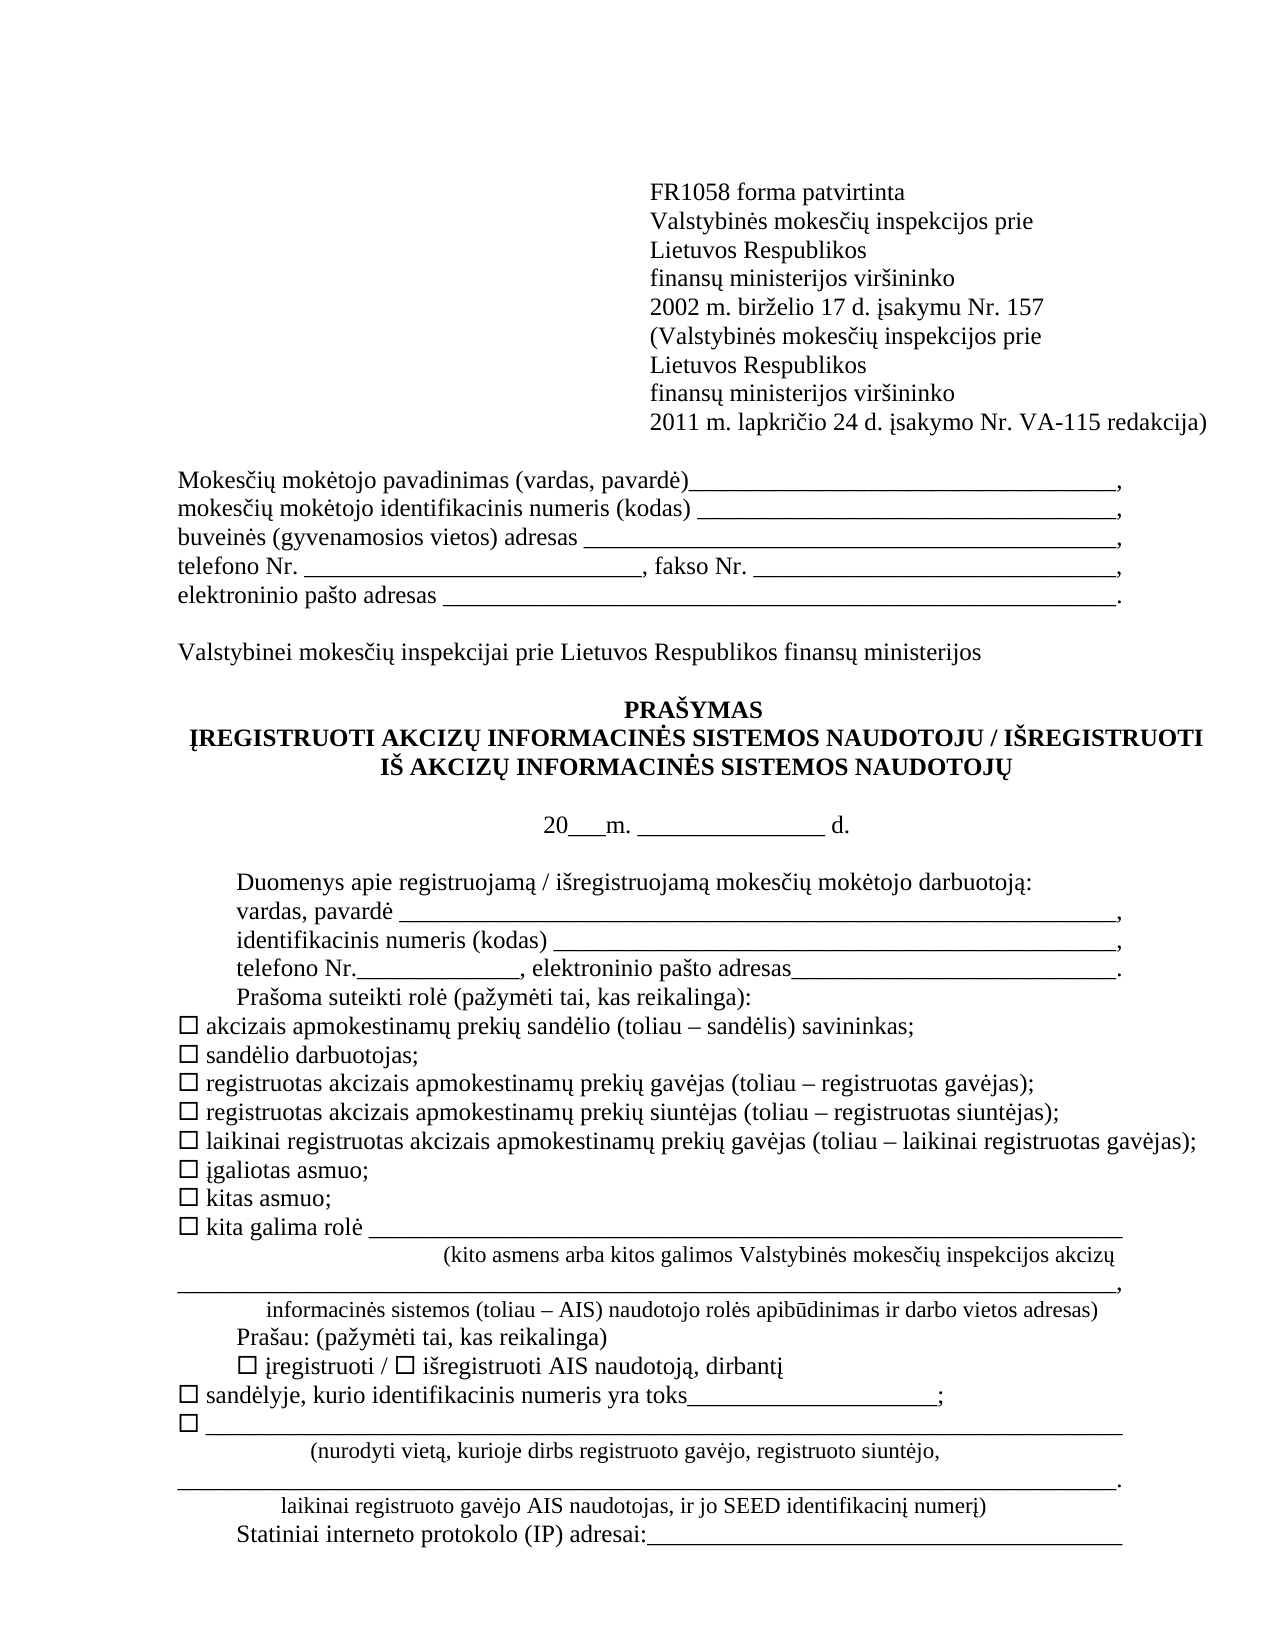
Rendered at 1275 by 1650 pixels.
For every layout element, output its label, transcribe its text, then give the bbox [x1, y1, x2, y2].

text Prašoma suteikti rolė (pažymėti tai, kas reikalinga): [177, 982, 1216, 1011]
text vardas, pavardė , [177, 896, 1216, 925]
text (nurodyti vietą, kurioje dirbs registruoto gavėjo, registruoto siuntėjo, [227, 1437, 1216, 1464]
text [] kitas asmuo; [177, 1183, 1216, 1212]
text _ . [177, 1464, 1216, 1492]
text [] akcizais apmokestinamų prekių sandėlio (toliau – sandėlis) savininkas; [177, 1011, 1216, 1040]
text telefono Nr._____________, elektroninio pašto adresas . [177, 953, 1216, 982]
text elektroninio pašto adresas . [177, 580, 1216, 608]
text laikinai registruoto gavėjo AIS naudotojas, ir jo SEED identifikacinį numerį) [177, 1492, 1216, 1519]
text Prašau: (pažymėti tai, kas reikalinga) [177, 1322, 1216, 1351]
text finansų ministerijos viršininko [649, 263, 1216, 292]
text PRAŠYMAS ĮREGISTRUOTI AKCIZŲ INFORMACINĖS SISTEMOS NAUDOTOJU / IŠREGISTRUOTI IŠ AKCIZŲ INFORMACINĖS SISTEMOS NAUDOTOJŲ [177, 695, 1216, 781]
text 2011 m. lapkričio 24 d. įsakymo Nr. VA-115 redakcija) [649, 407, 1216, 436]
text [] registruotas akcizais apmokestinamų prekių gavėjas (toliau – registruotas gavėjas); [177, 1068, 1216, 1097]
text [] [177, 1409, 1216, 1437]
text [] sandėlio darbuotojas; [177, 1040, 1216, 1068]
text informacinės sistemos (toliau – AIS) naudotojo rolės apibūdinimas ir darbo vietos adresas) [177, 1296, 1216, 1322]
text [] sandėlyje, kurio identifikacinis numeris yra toks____________________; [177, 1380, 1216, 1409]
text [] registruotas akcizais apmokestinamų prekių siuntėjas (toliau – registruotas siuntėjas); [177, 1097, 1216, 1126]
text identifikacinis numeris (kodas) , [177, 925, 1216, 953]
text FR1058 forma patvirtinta [649, 177, 1216, 206]
text telefono Nr. , fakso Nr. _____________________________, [177, 551, 1216, 580]
text [] įgaliotas asmuo; [177, 1155, 1216, 1183]
text [] laikinai registruotas akcizais apmokestinamų prekių gavėjas (toliau – laikinai registruotas gavėjas); [177, 1126, 1216, 1155]
text Duomenys apie registruojamą / išregistruojamą mokesčių mokėtojo darbuotoją: [177, 867, 1216, 896]
text (kito asmens arba kitos galimos Valstybinės mokesčių inspekcijos akcizų [390, 1241, 1216, 1267]
text Lietuvos Respublikos [649, 350, 1216, 378]
text finansų ministerijos viršininko [649, 378, 1216, 407]
text Statiniai interneto protokolo (IP) adresai: [177, 1519, 1216, 1548]
text Lietuvos Respublikos [649, 235, 1216, 263]
text mokesčių mokėtojo identifikacinis numeris (kodas) , [177, 493, 1216, 522]
text _ , [177, 1267, 1216, 1296]
text Valstybinės mokesčių inspekcijos prie [649, 206, 1216, 235]
text Valstybinei mokesčių inspekcijai prie Lietuvos Respublikos finansų ministerijos [177, 637, 1216, 666]
text (Valstybinės mokesčių inspekcijos prie [649, 321, 1216, 350]
text [] įregistruoti / [] išregistruoti AIS naudotoją, dirbantį [177, 1351, 1216, 1380]
text 20___m. _______________ d. [177, 810, 1216, 838]
text buveinės (gyvenamosios vietos) adresas , [177, 522, 1216, 551]
text Mokesčių mokėtojo pavadinimas (vardas, pavardė) , [177, 465, 1216, 493]
text 2002 m. birželio 17 d. įsakymu Nr. 157 [649, 292, 1216, 321]
text [] kita galima rolė [177, 1212, 1216, 1241]
